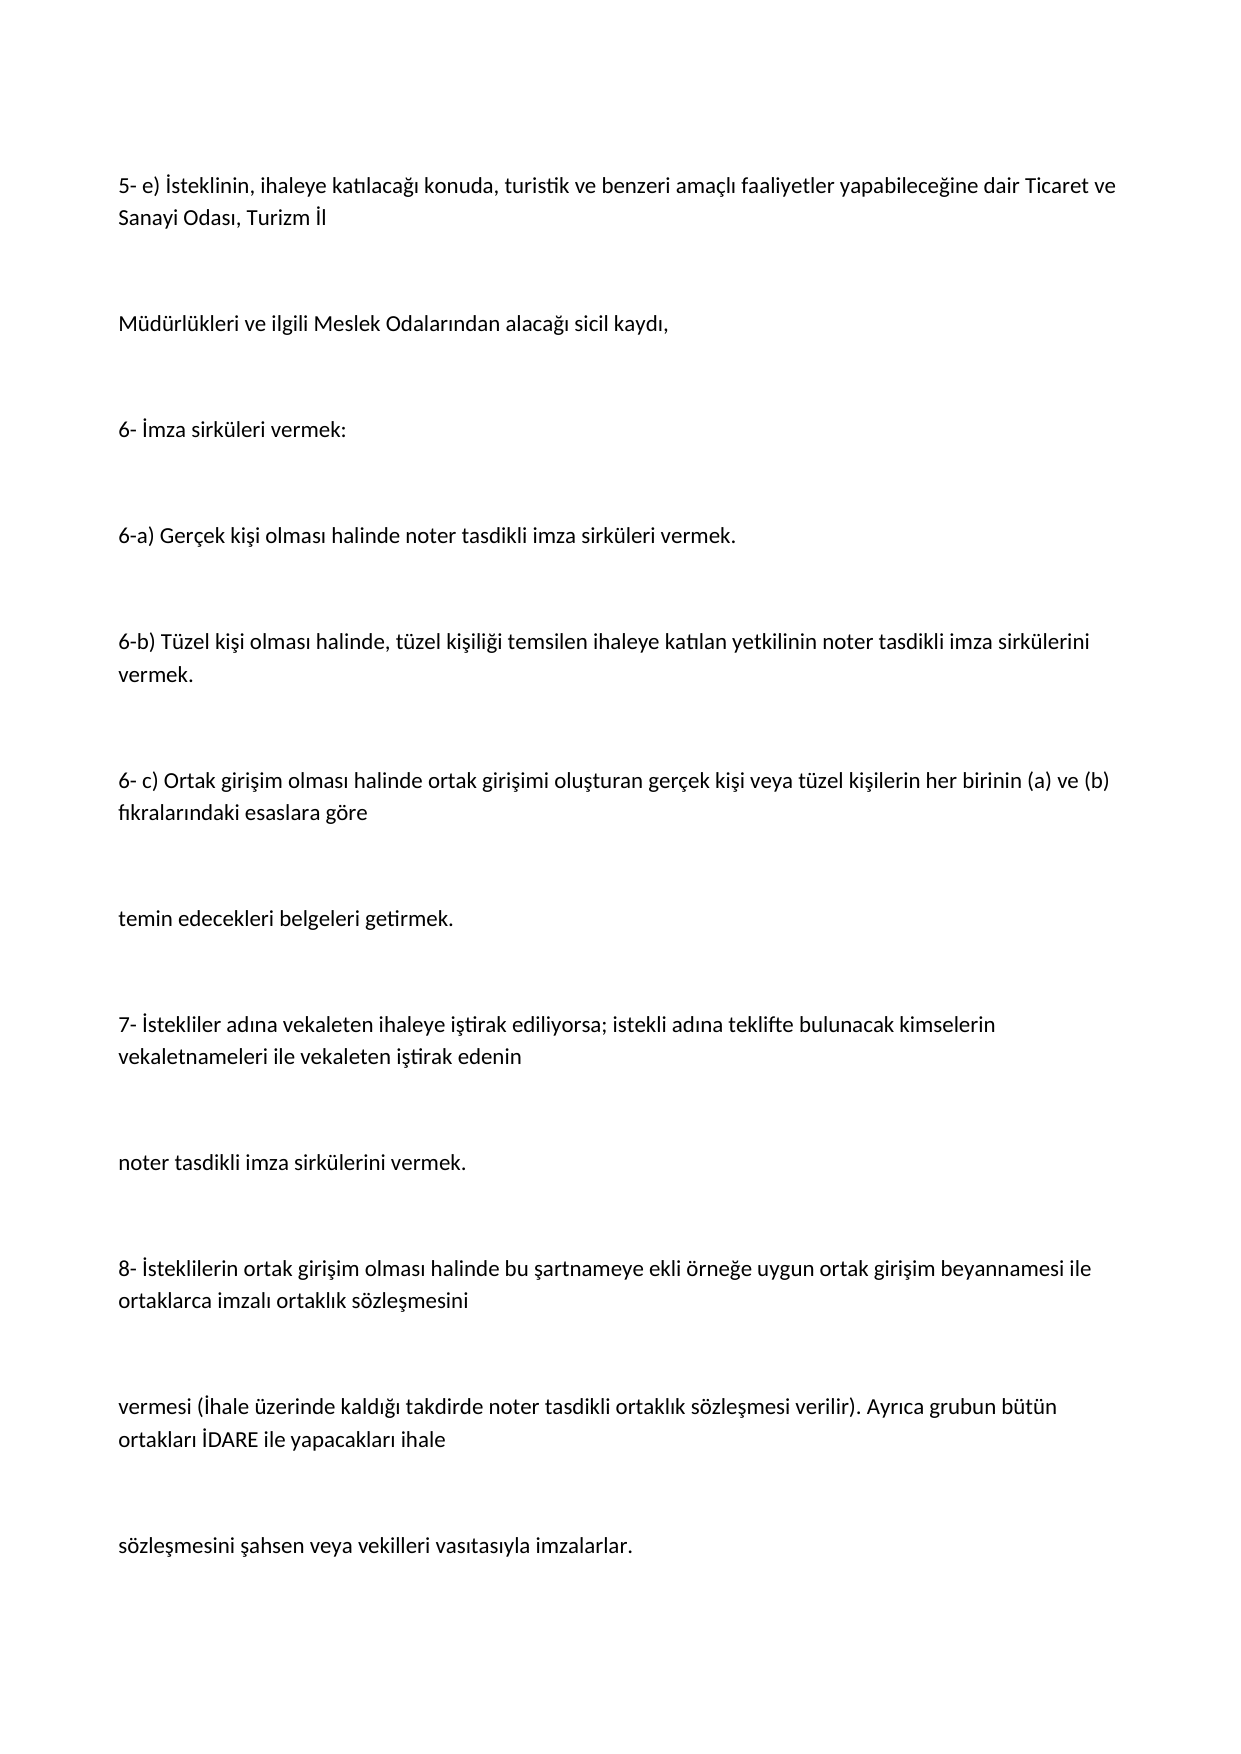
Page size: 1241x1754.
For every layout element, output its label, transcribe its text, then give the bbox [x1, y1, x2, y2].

text 7- İstekliler adına vekaleten ihaleye iştirak ediliyorsa; istekli adına teklifte bulunacak kimselerin vekaletnameleri ile vekaleten iştirak edenin [118, 1010, 1122, 1070]
text 6- c) Ortak girişim olması halinde ortak girişimi oluşturan gerçek kişi veya tüzel kişilerin her birinin (a) ve (b) fıkralarındaki esaslara göre [118, 766, 1122, 826]
text 6- İmza sirküleri vermek: [118, 415, 1122, 443]
text 6-a) Gerçek kişi olması halinde noter tasdikli imza sirküleri vermek. [118, 521, 1122, 549]
text 5- e) İsteklinin, ihaleye katılacağı konuda, turistik ve benzeri amaçlı faaliyetler yapabileceğine dair Ticaret ve Sanayi Odası, Turizm İl [118, 171, 1122, 231]
text 6-b) Tüzel kişi olması halinde, tüzel kişiliği temsilen ihaleye katılan yetkilinin noter tasdikli imza sirkülerini vermek. [118, 627, 1122, 688]
text Müdürlükleri ve ilgili Meslek Odalarından alacağı sicil kaydı, [118, 309, 1122, 337]
text 8- İsteklilerin ortak girişim olması halinde bu şartnameye ekli örneğe uygun ortak girişim beyannamesi ile ortaklarca imzalı ortaklık sözleşmesini [118, 1254, 1122, 1314]
text temin edecekleri belgeleri getirmek. [118, 904, 1122, 932]
text noter tasdikli imza sirkülerini vermek. [118, 1148, 1122, 1176]
text sözleşmesini şahsen veya vekilleri vasıtasıyla imzalarlar. [118, 1531, 1122, 1559]
text vermesi (İhale üzerinde kaldığı takdirde noter tasdikli ortaklık sözleşmesi verilir). Ayrıca grubun bütün ortakları İDARE ile yapacakları ihale [118, 1392, 1122, 1453]
